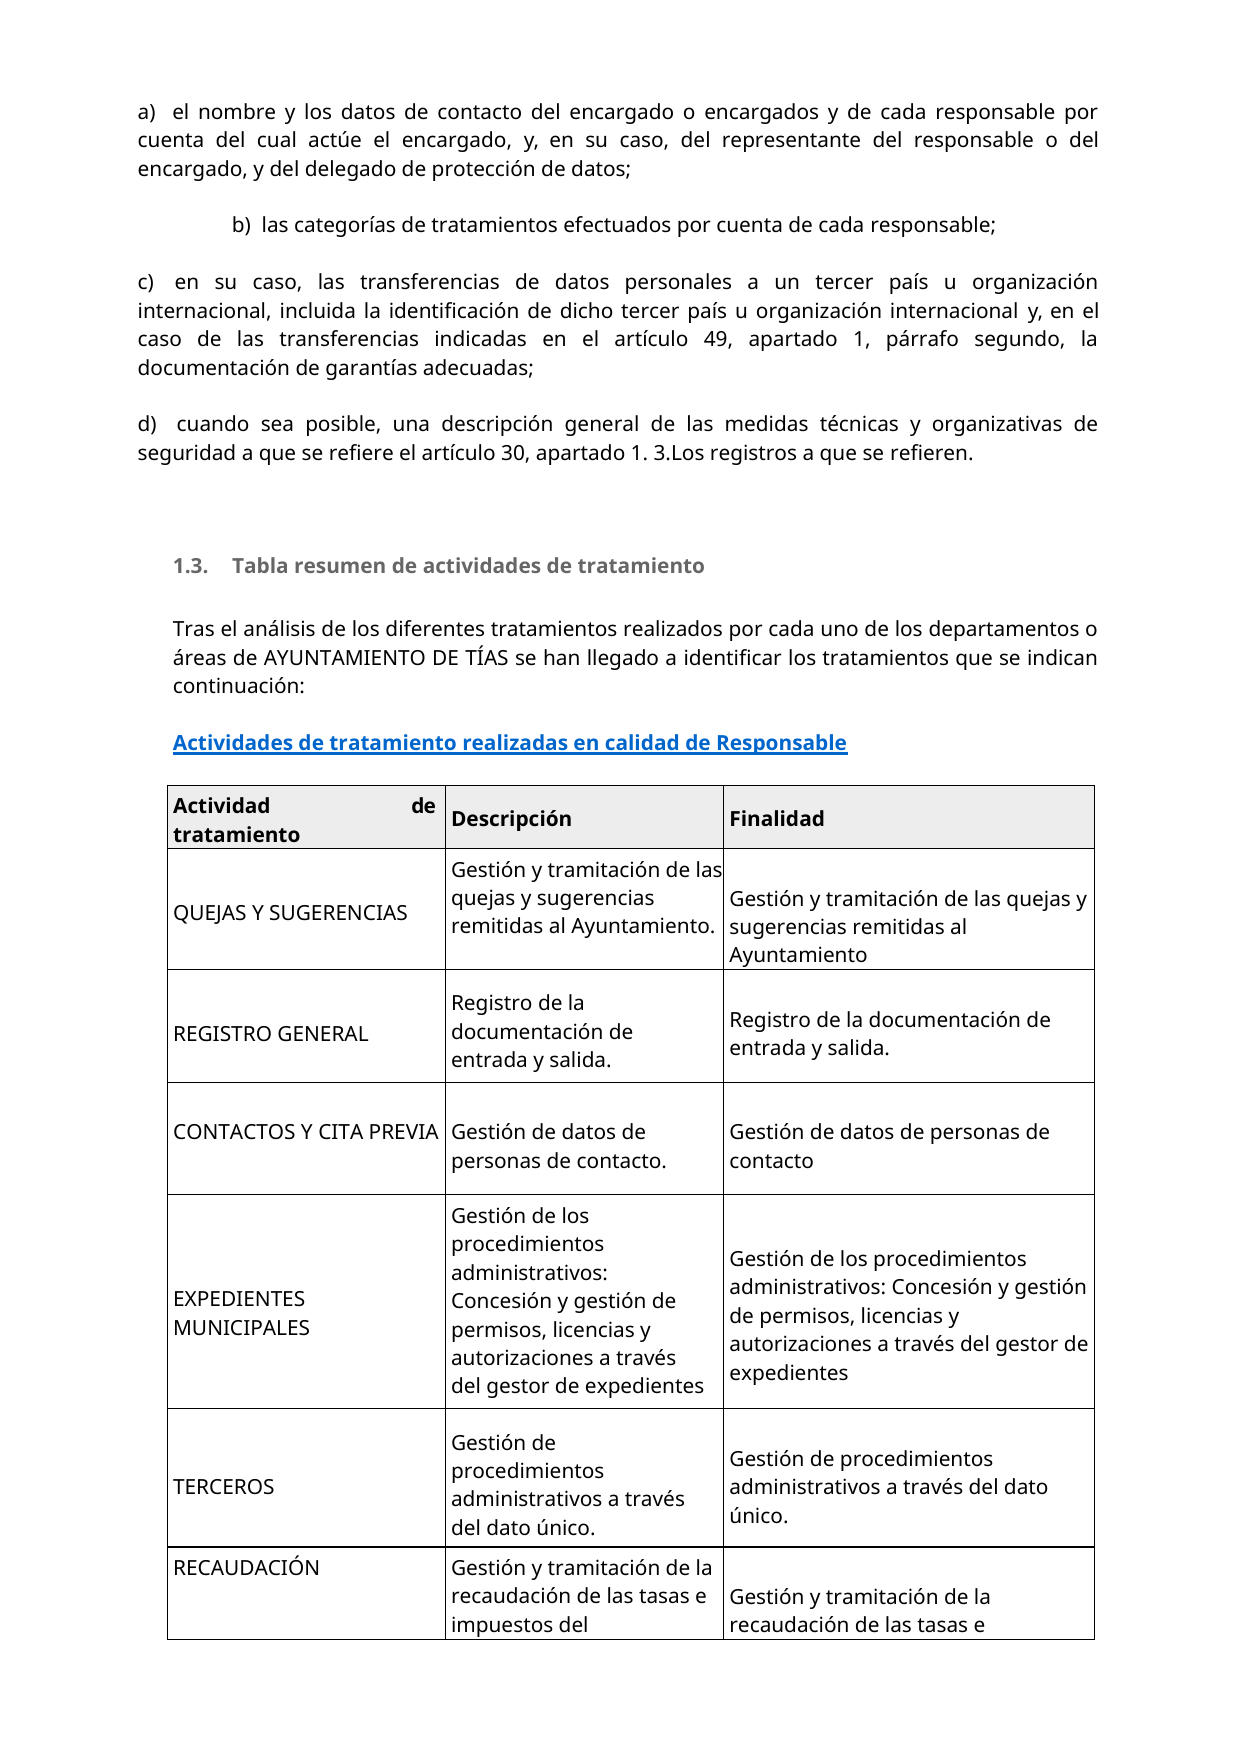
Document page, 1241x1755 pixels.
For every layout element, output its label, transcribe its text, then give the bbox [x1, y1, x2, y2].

table_cell TERCEROS [168, 1409, 445, 1546]
table_cell EXPEDIENTES MUNICIPALES [168, 1195, 445, 1408]
list el nombre y los datos de contacto del encargado o encargados y de cada responsable por cuenta del cual actúe el encargado, y, en su caso, del representante del responsable o del encargado, y del delegado de protección de datos; [137, 97, 1100, 182]
table_cell QUEJAS Y SUGERENCIAS [168, 849, 445, 969]
table_cell Gestión de los procedimientos administrativos: Concesión y gestión de permisos, licencias y autorizaciones a través del gestor de expedientes [724, 1195, 1094, 1408]
table_cell RECAUDACIÓN [168, 1548, 445, 1639]
table_cell Gestión y tramitación de la recaudación de las tasas e impuestos del [446, 1548, 723, 1639]
list cuando sea posible, una descripción general de las medidas técnicas y organizativas de seguridad a que se refiere el artículo 30, apartado 1. 3.Los registros a que se refieren. [137, 409, 1099, 466]
table_cell Gestión de procedimientos administrativos a través del dato único. [446, 1409, 723, 1546]
table_cell Gestión de datos de personas de contacto. [446, 1083, 723, 1194]
table_cell Registro de la documentación de entrada y salida. [724, 970, 1094, 1082]
table_header Descripción [446, 786, 723, 848]
table_cell CONTACTOS Y CITA PREVIA [168, 1083, 445, 1194]
table_cell Gestión y tramitación de la recaudación de las tasas e [724, 1548, 1094, 1639]
table_cell Registro de la documentación de entrada y salida. [446, 970, 723, 1082]
text Tras el análisis de los diferentes tratamientos realizados por cada uno de los departamentos o áreas de AYUNTAMIENTO DE TÍAS se han llegado a identificar los tratamientos que se indican continuación: [173, 614, 1100, 700]
table_cell Gestión y tramitación de las quejas y sugerencias remitidas al Ayuntamiento [724, 849, 1094, 969]
table_cell Gestión de datos de personas de contacto [724, 1083, 1094, 1194]
table_cell Gestión de procedimientos administrativos a través del dato único. [724, 1409, 1094, 1546]
table_cell Gestión y tramitación de las quejas y sugerencias remitidas al Ayuntamiento. [446, 849, 723, 969]
table_header Finalidad [724, 786, 1094, 848]
table_cell Gestión de los procedimientos administrativos: Concesión y gestión de permisos, licencias y autorizaciones a través del gestor de expedientes [446, 1195, 723, 1408]
list Tabla resumen de actividades de tratamiento [173, 551, 1197, 579]
list en su caso, las transferencias de datos personales a un tercer país u organización internacional, incluida la identificación de dicho tercer país u organización internacional y, en el caso de las transferencias indicadas en el artículo 49, apartado 1, párrafo segundo, la documentación de garantías adecuadas; [137, 267, 1099, 381]
text Actividades de tratamiento realizadas en calidad de Responsable [173, 728, 1197, 757]
table_header Actividad de tratamiento [168, 786, 445, 848]
table_cell REGISTRO GENERAL [168, 970, 445, 1082]
list las categorías de tratamientos efectuados por cuenta de cada responsable; [232, 211, 1197, 239]
